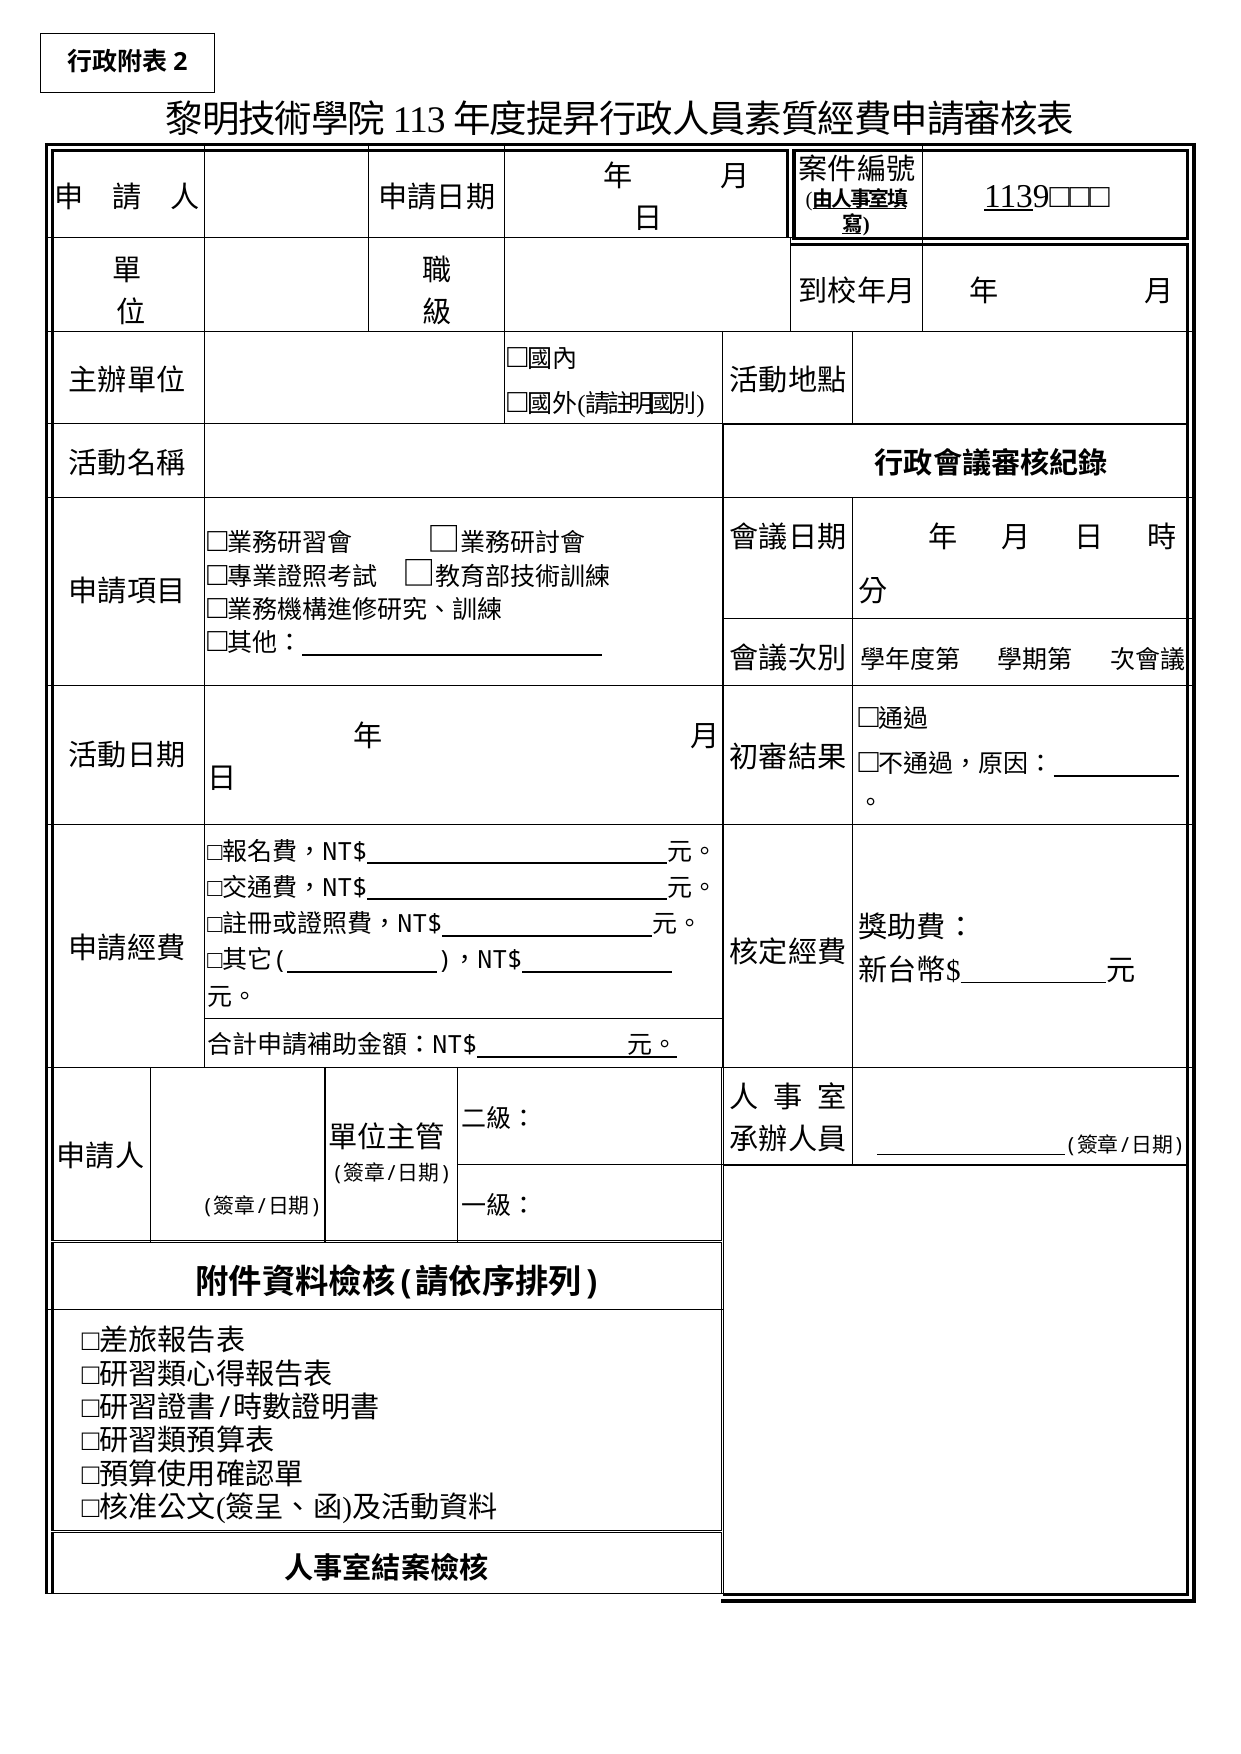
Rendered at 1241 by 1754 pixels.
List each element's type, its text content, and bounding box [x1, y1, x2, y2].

table_cell □通過 □不通過，原因： 。 [853, 686, 1186, 824]
table_cell □差旅報告表 □研習類心得報告表 □研習證書/時數證明書 □研習類預算表 □預算使用確認單 □核准公文(簽呈、函)及活動資料 [54, 1310, 721, 1530]
text [41, 34, 214, 92]
text 行政附表2 [56, 41, 199, 77]
table_cell 職 級 [369, 238, 504, 331]
table_header [205, 152, 368, 237]
table_cell 申請人 [54, 1068, 150, 1240]
table_header 1139□□□ [923, 146, 1191, 237]
table_cell 單位主管 (簽章/日期) [326, 1068, 457, 1240]
table_cell 合計申請補助金額：NT$ 元。 [205, 1019, 722, 1067]
table_header 案件編號 (由人事室填寫) [791, 146, 922, 237]
table_cell [853, 332, 1186, 423]
table_cell 主辦單位 [54, 332, 204, 423]
table_cell 申請經費 [54, 825, 204, 1067]
table_cell 單 位 [54, 238, 204, 331]
table_cell 活動名稱 [54, 424, 204, 497]
table_cell 會議次別 [724, 619, 852, 685]
table_cell 活動地點 [723, 332, 852, 423]
table_cell 二級： [458, 1068, 721, 1164]
table_header 申請日期 [369, 152, 504, 237]
table_cell 獎助費： 新台幣$ 元 [853, 825, 1186, 1067]
table_cell 活動日期 [54, 686, 204, 824]
table_cell 到校年月 [791, 246, 922, 331]
table_cell □報名費，NT$ 元。 □交通費，NT$ 元。 □註冊或證照費，NT$ 元。 □其它( )，NT$ 元。 [205, 825, 722, 1018]
table_cell 行政會議審核紀錄 [724, 425, 1186, 497]
table_cell 人事室結案檢核 [54, 1533, 721, 1593]
table_cell □國內 □國外(請註明國別) [505, 332, 722, 423]
table_header 申 請 人 [50, 146, 204, 237]
table_cell 核定經費 [724, 825, 852, 1067]
table_cell [205, 332, 504, 423]
table_cell 人 事 室 承辦人員 [724, 1068, 852, 1164]
table_cell 申請項目 [54, 498, 204, 685]
table_cell [205, 238, 368, 331]
table_cell (簽章/日期) [151, 1068, 324, 1240]
table_cell 附件資料檢核(請依序排列) [54, 1243, 721, 1309]
table_cell [505, 238, 790, 331]
table_header 年 月 日 [505, 146, 791, 237]
table_cell [791, 238, 922, 243]
table_cell 年 月 [923, 237, 1191, 331]
table_cell [724, 1166, 1186, 1593]
table_cell 一級： [458, 1165, 721, 1240]
table_cell 年 月 日 [205, 686, 722, 824]
table_cell 年 月 日 時 分 [853, 498, 1186, 618]
table_cell (簽章/日期) [853, 1068, 1186, 1164]
table_cell 會議日期 [724, 498, 852, 618]
table_cell 初審結果 [724, 686, 852, 824]
text 黎明技術學院113年度提昇行政人員素質經費申請審核表 [59, 89, 1181, 143]
table_cell [205, 424, 722, 497]
table_cell □業務研習會 □業務研討會 □專業證照考試 □教育部技術訓練 □業務機構進修研究、訓練 □其他： [205, 498, 722, 685]
table_cell 學年度第 學期第 次會議 [853, 619, 1186, 685]
